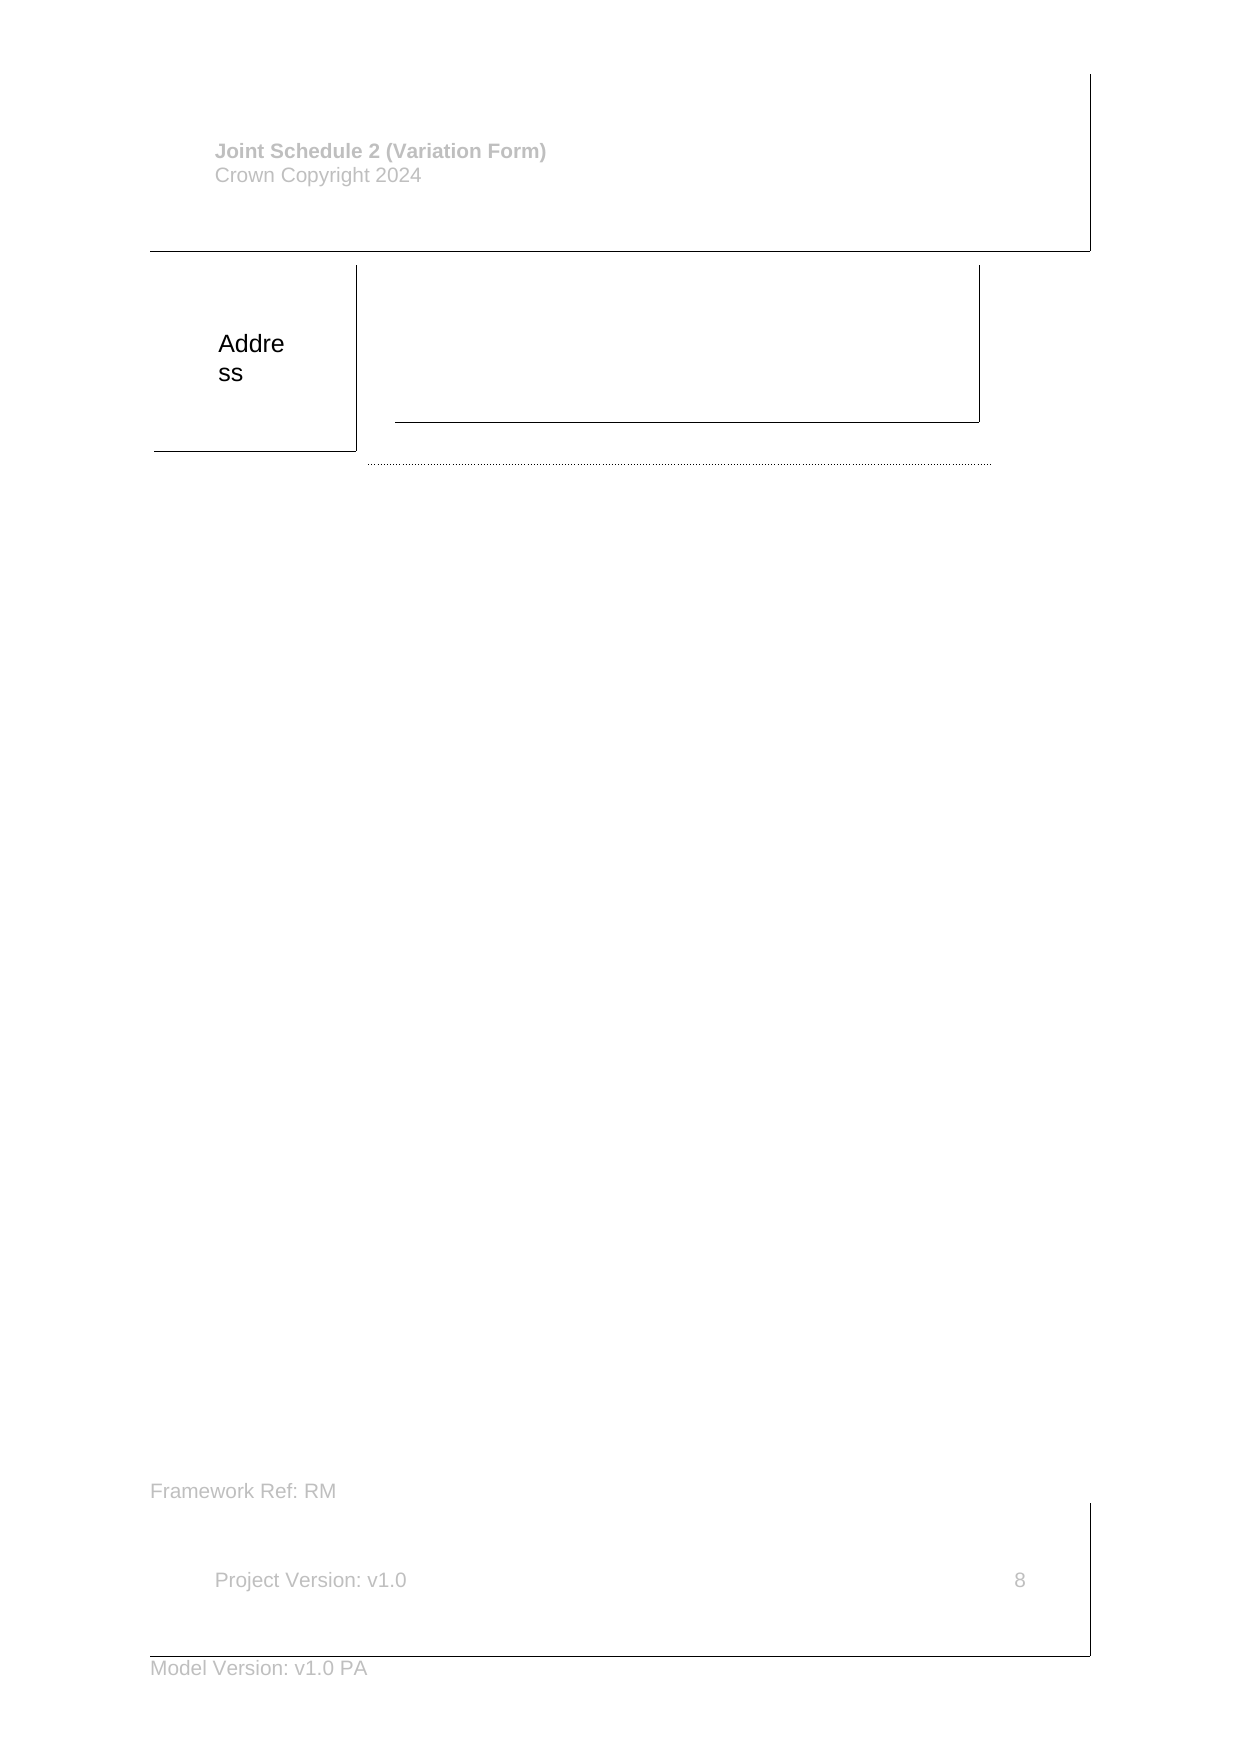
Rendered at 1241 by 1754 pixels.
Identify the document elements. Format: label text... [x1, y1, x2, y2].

table_cell [368, 251, 991, 464]
table_cell Address [138, 251, 368, 464]
